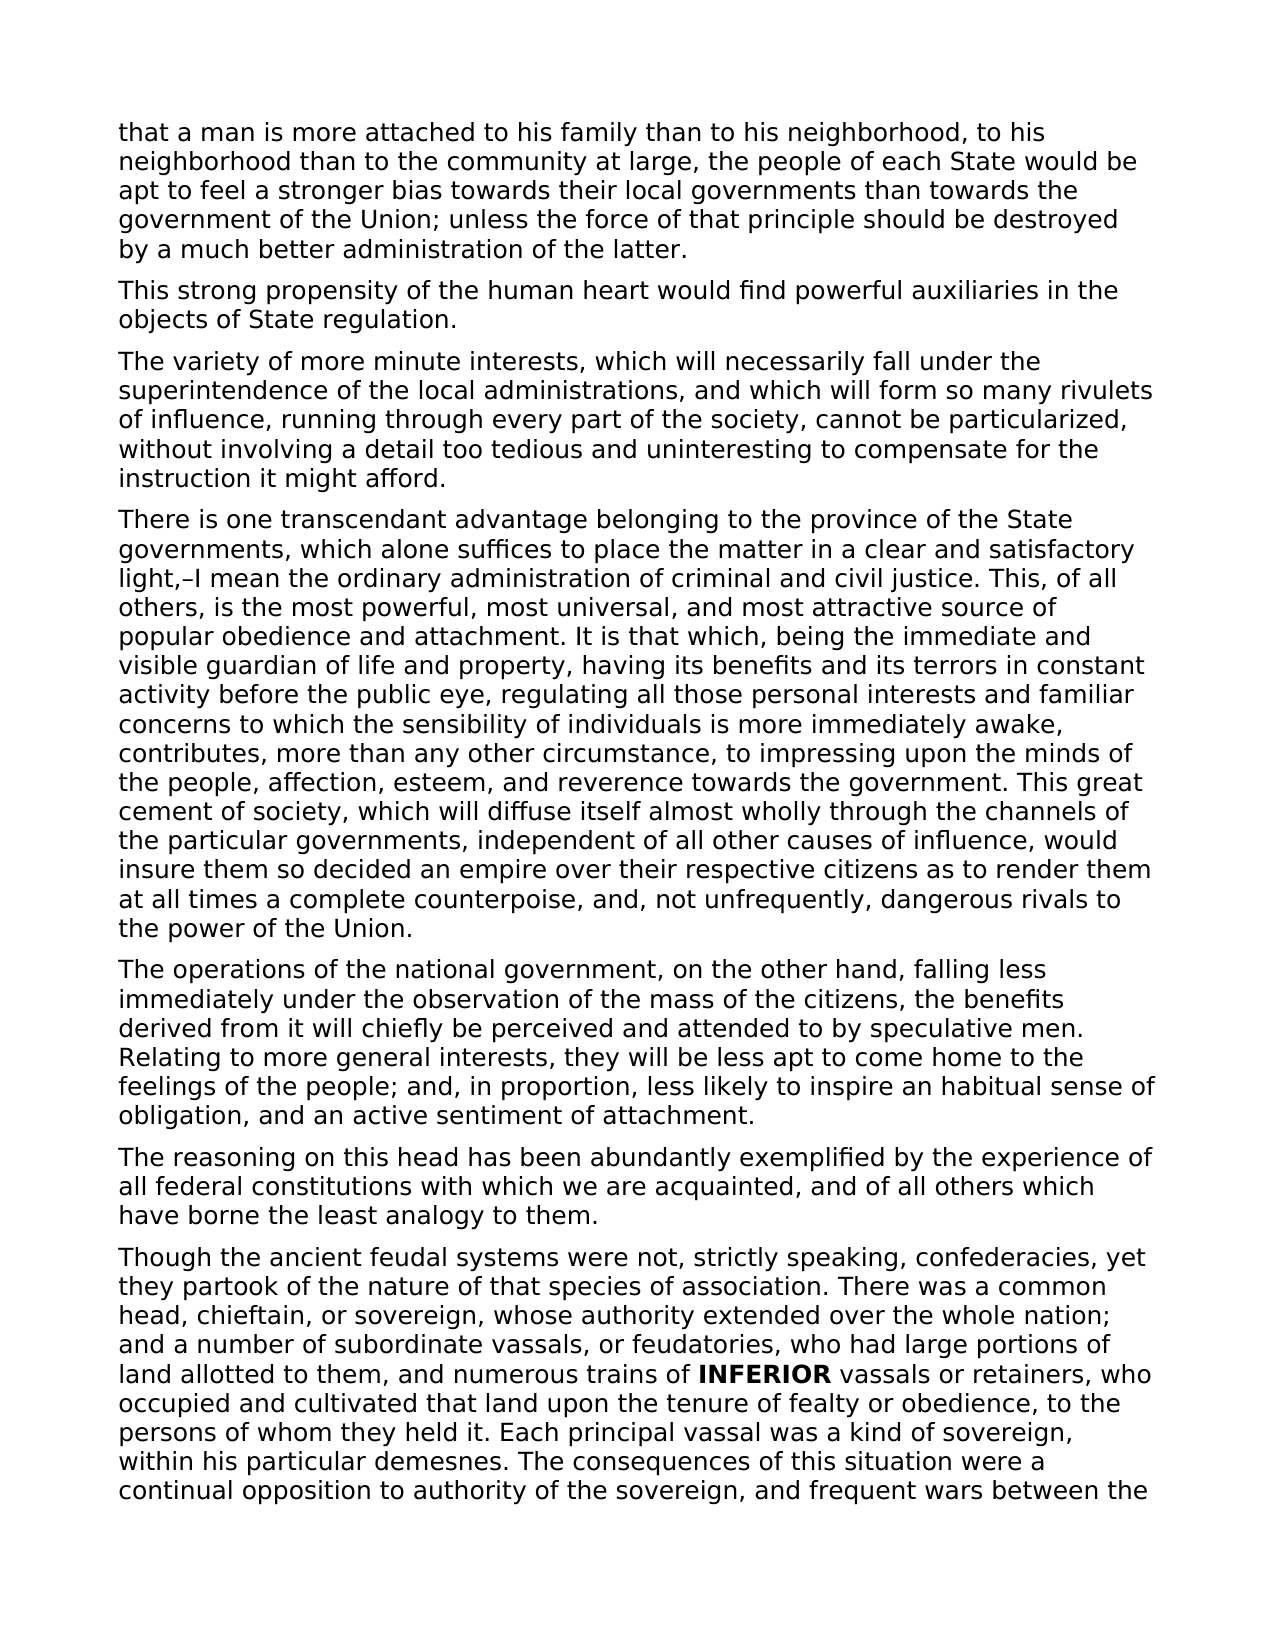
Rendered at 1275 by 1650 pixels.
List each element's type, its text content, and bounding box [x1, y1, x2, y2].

text The variety of more minute interests, which will necessarily fall under the superintendence of the local administrations, and which will form so many rivulets of influence, running through every part of the society, cannot be particularized, without involving a detail too tedious and uninteresting to compensate for the instruction it might afford. [118, 347, 1157, 493]
text The reasoning on this head has been abundantly exemplified by the experience of all federal constitutions with which we are acquainted, and of all others which have borne the least analogy to them. [118, 1143, 1157, 1231]
text There is one transcendant advantage belonging to the province of the State governments, which alone suffices to place the matter in a clear and satisfactory light,–I mean the ordinary administration of criminal and civil justice. This, of all others, is the most powerful, most universal, and most attractive source of popular obedience and attachment. It is that which, being the immediate and visible guardian of life and property, having its benefits and its terrors in constant activity before the public eye, regulating all those personal interests and familiar concerns to which the sensibility of individuals is more immediately awake, contributes, more than any other circumstance, to impressing upon the minds of the people, affection, esteem, and reverence towards the government. This great cement of society, which will diffuse itself almost wholly through the channels of the particular governments, independent of all other causes of influence, would insure them so decided an empire over their respective citizens as to render them at all times a complete counterpoise, and, not unfrequently, dangerous rivals to the power of the Union. [118, 506, 1157, 943]
text that a man is more attached to his family than to his neighborhood, to his neighborhood than to the community at large, the people of each State would be apt to feel a stronger bias towards their local governments than towards the government of the Union; unless the force of that principle should be destroyed by a much better administration of the latter. [118, 118, 1157, 264]
text This strong propensity of the human heart would find powerful auxiliaries in the objects of State regulation. [118, 276, 1157, 335]
text Though the ancient feudal systems were not, strictly speaking, confederacies, yet they partook of the nature of that species of association. There was a common head, chieftain, or sovereign, whose authority extended over the whole nation; and a number of subordinate vassals, or feudatories, who had large portions of land allotted to them, and numerous trains of INFERIOR vassals or retainers, who occupied and cultivated that land upon the tenure of fealty or obedience, to the persons of whom they held it. Each principal vassal was a kind of sovereign, within his particular demesnes. The consequences of this situation were a continual opposition to authority of the sovereign, and frequent wars between the [118, 1243, 1157, 1506]
text The operations of the national government, on the other hand, falling less immediately under the observation of the mass of the citizens, the benefits derived from it will chiefly be perceived and attended to by speculative men. Relating to more general interests, they will be less apt to come home to the feelings of the people; and, in proportion, less likely to inspire an habitual sense of obligation, and an active sentiment of attachment. [118, 956, 1157, 1131]
